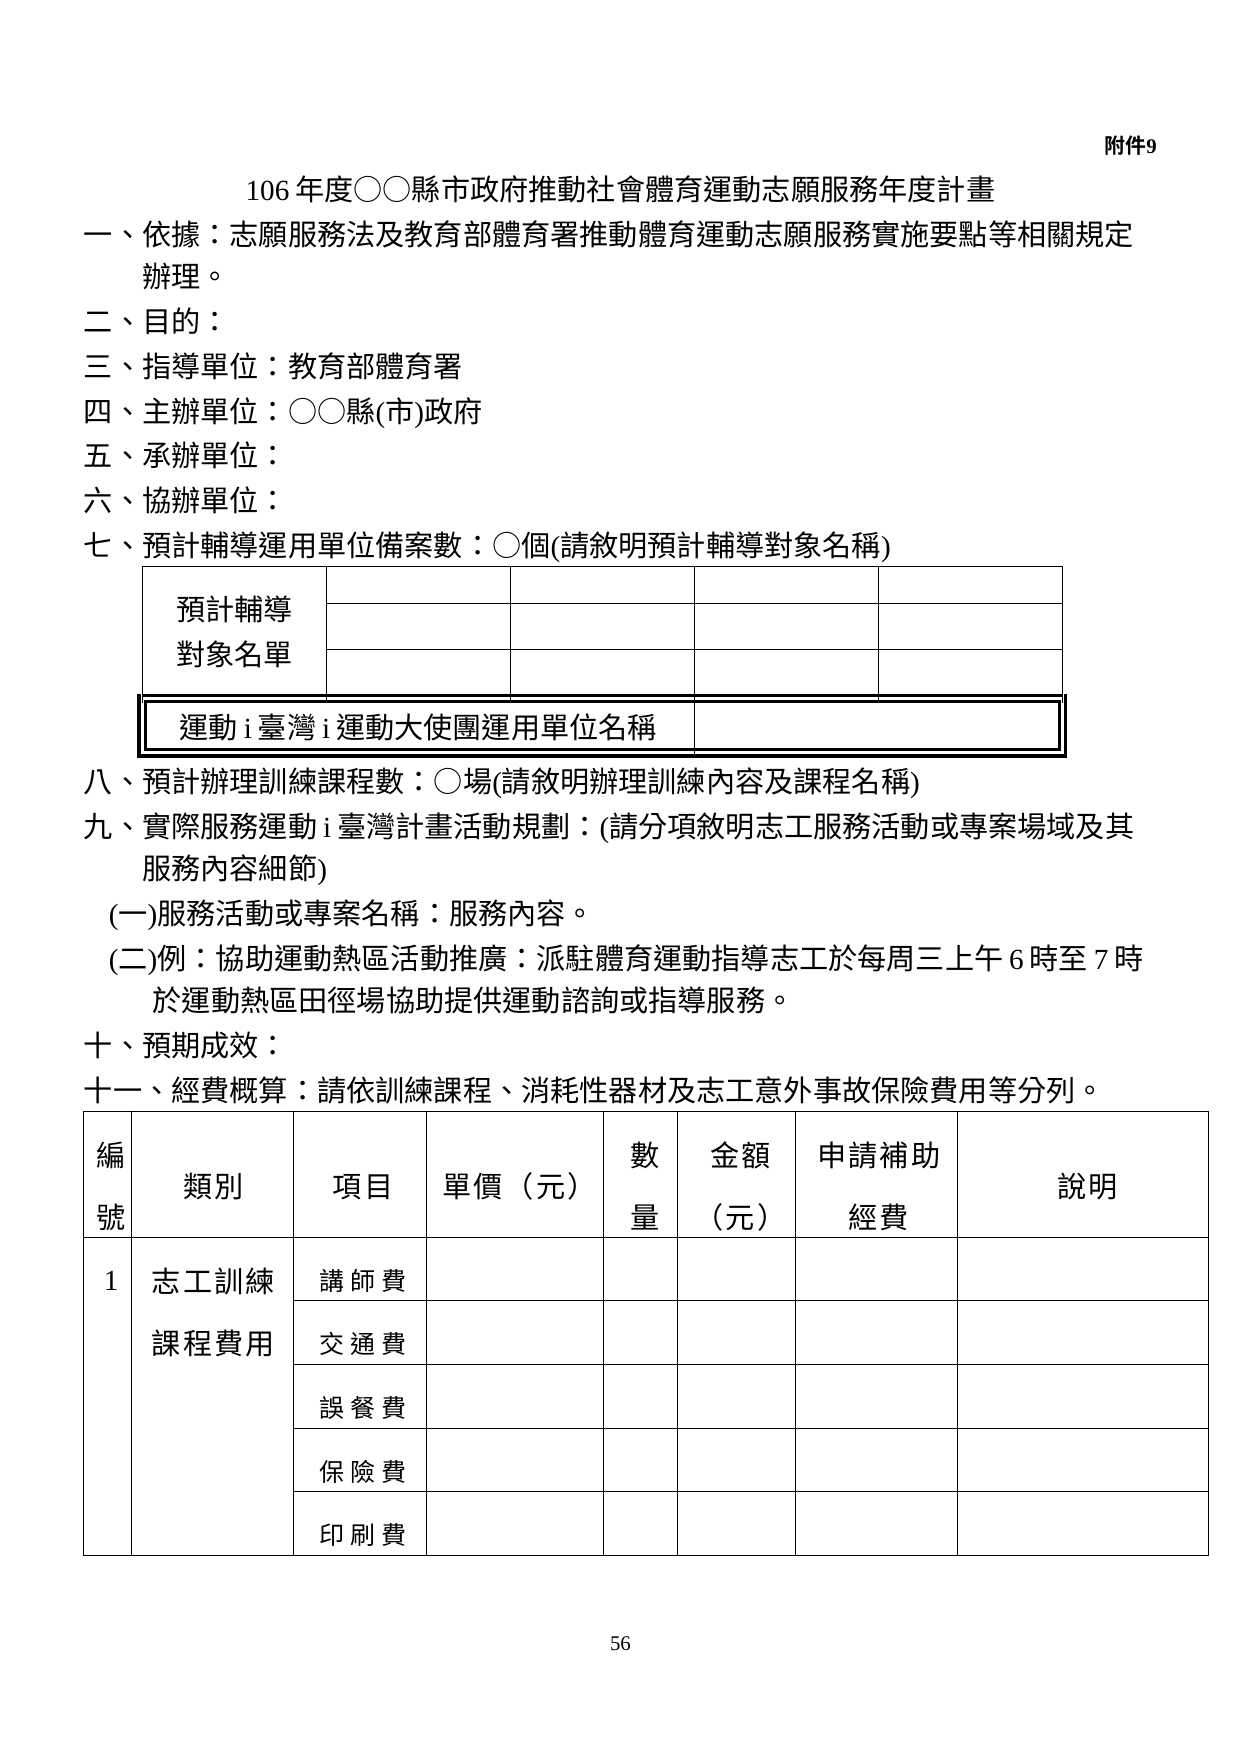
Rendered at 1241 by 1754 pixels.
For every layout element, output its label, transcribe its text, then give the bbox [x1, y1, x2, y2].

table_header 項目 [294, 1112, 426, 1237]
table_cell [958, 1365, 1208, 1427]
table_cell 印刷費 [294, 1492, 426, 1554]
text 十、預期成效： [84, 1022, 1157, 1065]
table_cell [695, 703, 1058, 748]
table_cell [604, 1429, 677, 1491]
table_header 申請補助經費 [796, 1112, 957, 1237]
text 四、主辦單位：○○縣(市)政府 [84, 388, 1157, 430]
text 六、協辦單位： [84, 478, 1157, 520]
table_cell [958, 1429, 1208, 1491]
table_cell [796, 1365, 957, 1427]
table_cell [796, 1429, 957, 1491]
text 附件9 [178, 103, 1157, 165]
text 五、承辦單位： [84, 433, 1157, 475]
table_cell [958, 1492, 1208, 1554]
table_header 編號 [84, 1112, 131, 1237]
table_cell [678, 1365, 795, 1427]
table_cell [511, 604, 694, 648]
table_cell 交通費 [294, 1301, 426, 1364]
text (二)例：協助運動熱區活動推廣：派駐體育運動指導志工於每周三上午6時至7時於運動熱區田徑場協助提供運動諮詢或指導服務。 [109, 935, 1157, 1020]
table_cell [796, 1492, 957, 1554]
table_cell 運動i臺灣i運動大使團運用單位名稱 [147, 703, 694, 748]
text 三、指導單位：教育部體育署 [84, 343, 1157, 386]
text 八、預計辦理訓練課程數：○場(請敘明辦理訓練內容及課程名稱) [84, 759, 1157, 801]
table_cell [879, 697, 1062, 748]
table_header [327, 567, 510, 603]
table_cell 保險費 [294, 1429, 426, 1491]
table_cell [796, 1301, 957, 1364]
table_cell 誤餐費 [294, 1365, 426, 1427]
text 十一、經費概算：請依訓練課程、消耗性器材及志工意外事故保險費用等分列。 [84, 1067, 1157, 1109]
table_header 單價（元） [427, 1112, 603, 1237]
table_cell [958, 1301, 1208, 1364]
table_cell [879, 650, 1062, 694]
table_cell [327, 604, 510, 648]
table_cell [427, 1238, 603, 1300]
table_header [879, 567, 1062, 603]
table_header [695, 567, 878, 603]
table_cell 1 [84, 1238, 131, 1554]
table_cell 講師費 [294, 1238, 426, 1300]
text 九、實際服務運動i臺灣計畫活動規劃：(請分項敘明志工服務活動或專案場域及其服務內容細節) [84, 803, 1157, 888]
table_header 預計輔導 對象名單 [143, 567, 326, 694]
text (一)服務活動或專案名稱：服務內容。 [109, 891, 1157, 933]
table_cell 志工訓練課程費用 [132, 1238, 293, 1554]
table_cell [695, 604, 878, 648]
text 七、預計輔導運用單位備案數：○個(請敘明預計輔導對象名稱) [84, 522, 1157, 565]
table_cell [427, 1301, 603, 1364]
table_header 數量 [604, 1112, 677, 1237]
table_cell [604, 1301, 677, 1364]
table_header [511, 567, 694, 603]
text 106年度○○縣市政府推動社會體育運動志願服務年度計畫 [84, 167, 1157, 209]
text 二、目的： [84, 298, 1157, 341]
table_cell [604, 1238, 677, 1300]
table_cell [327, 650, 510, 694]
table_cell [678, 1238, 795, 1300]
table_cell [695, 650, 878, 694]
table_cell [879, 604, 1062, 648]
table_cell [678, 1492, 795, 1554]
table_cell [427, 1429, 603, 1491]
table_cell [678, 1429, 795, 1491]
table_cell [604, 1492, 677, 1554]
text 一、依據：志願服務法及教育部體育署推動體育運動志願服務實施要點等相關規定辦理。 [84, 211, 1157, 296]
table_cell [604, 1365, 677, 1427]
table_cell [796, 1238, 957, 1300]
table_cell [958, 1238, 1208, 1300]
table_cell [427, 1365, 603, 1427]
table_header 類別 [132, 1112, 293, 1237]
table_header 金額（元） [678, 1112, 795, 1237]
table_cell [427, 1492, 603, 1554]
table_header 說明 [958, 1112, 1208, 1237]
table_cell [678, 1301, 795, 1364]
table_cell [511, 650, 694, 694]
